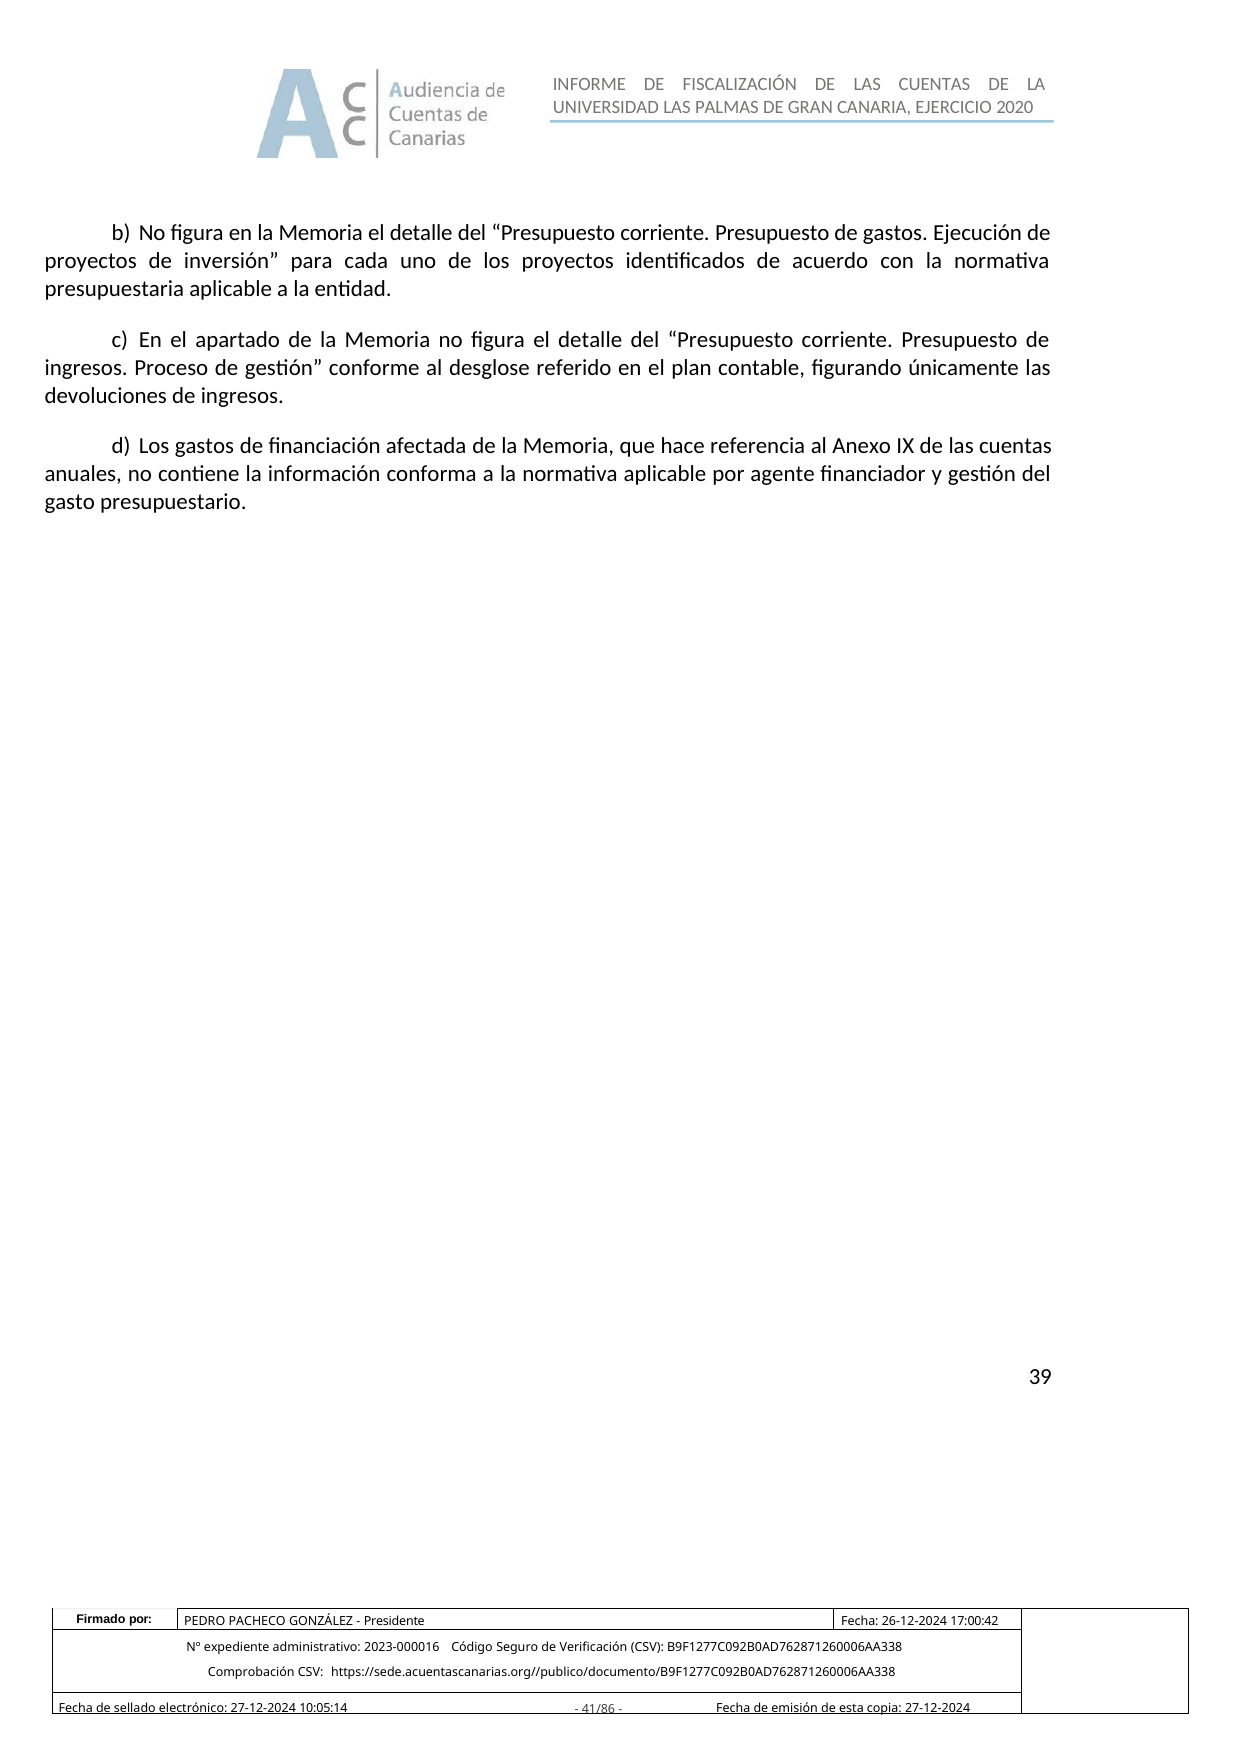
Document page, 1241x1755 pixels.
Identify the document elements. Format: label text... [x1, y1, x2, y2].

text 39 [44, 1362, 1052, 1390]
list Los gastos de financiación afectada de la Memoria, que hace referencia al Anexo IX de las cuentas anuales, no contiene la información conforma a la normativa aplicable por agente financiador y gestión del gasto presupuestario. [44, 431, 1052, 515]
list En el apartado de la Memoria no figura el detalle del “Presupuesto corriente. Presupuesto de ingresos. Proceso de gestión” conforme al desglose referido en el plan contable, figurando únicamente las devoluciones de ingresos. [44, 325, 1052, 409]
list No figura en la Memoria el detalle del “Presupuesto corriente. Presupuesto de gastos. Ejecución de proyectos de inversión” para cada uno de los proyectos identificados de acuerdo con la normativa presupuestaria aplicable a la entidad. [44, 218, 1052, 302]
